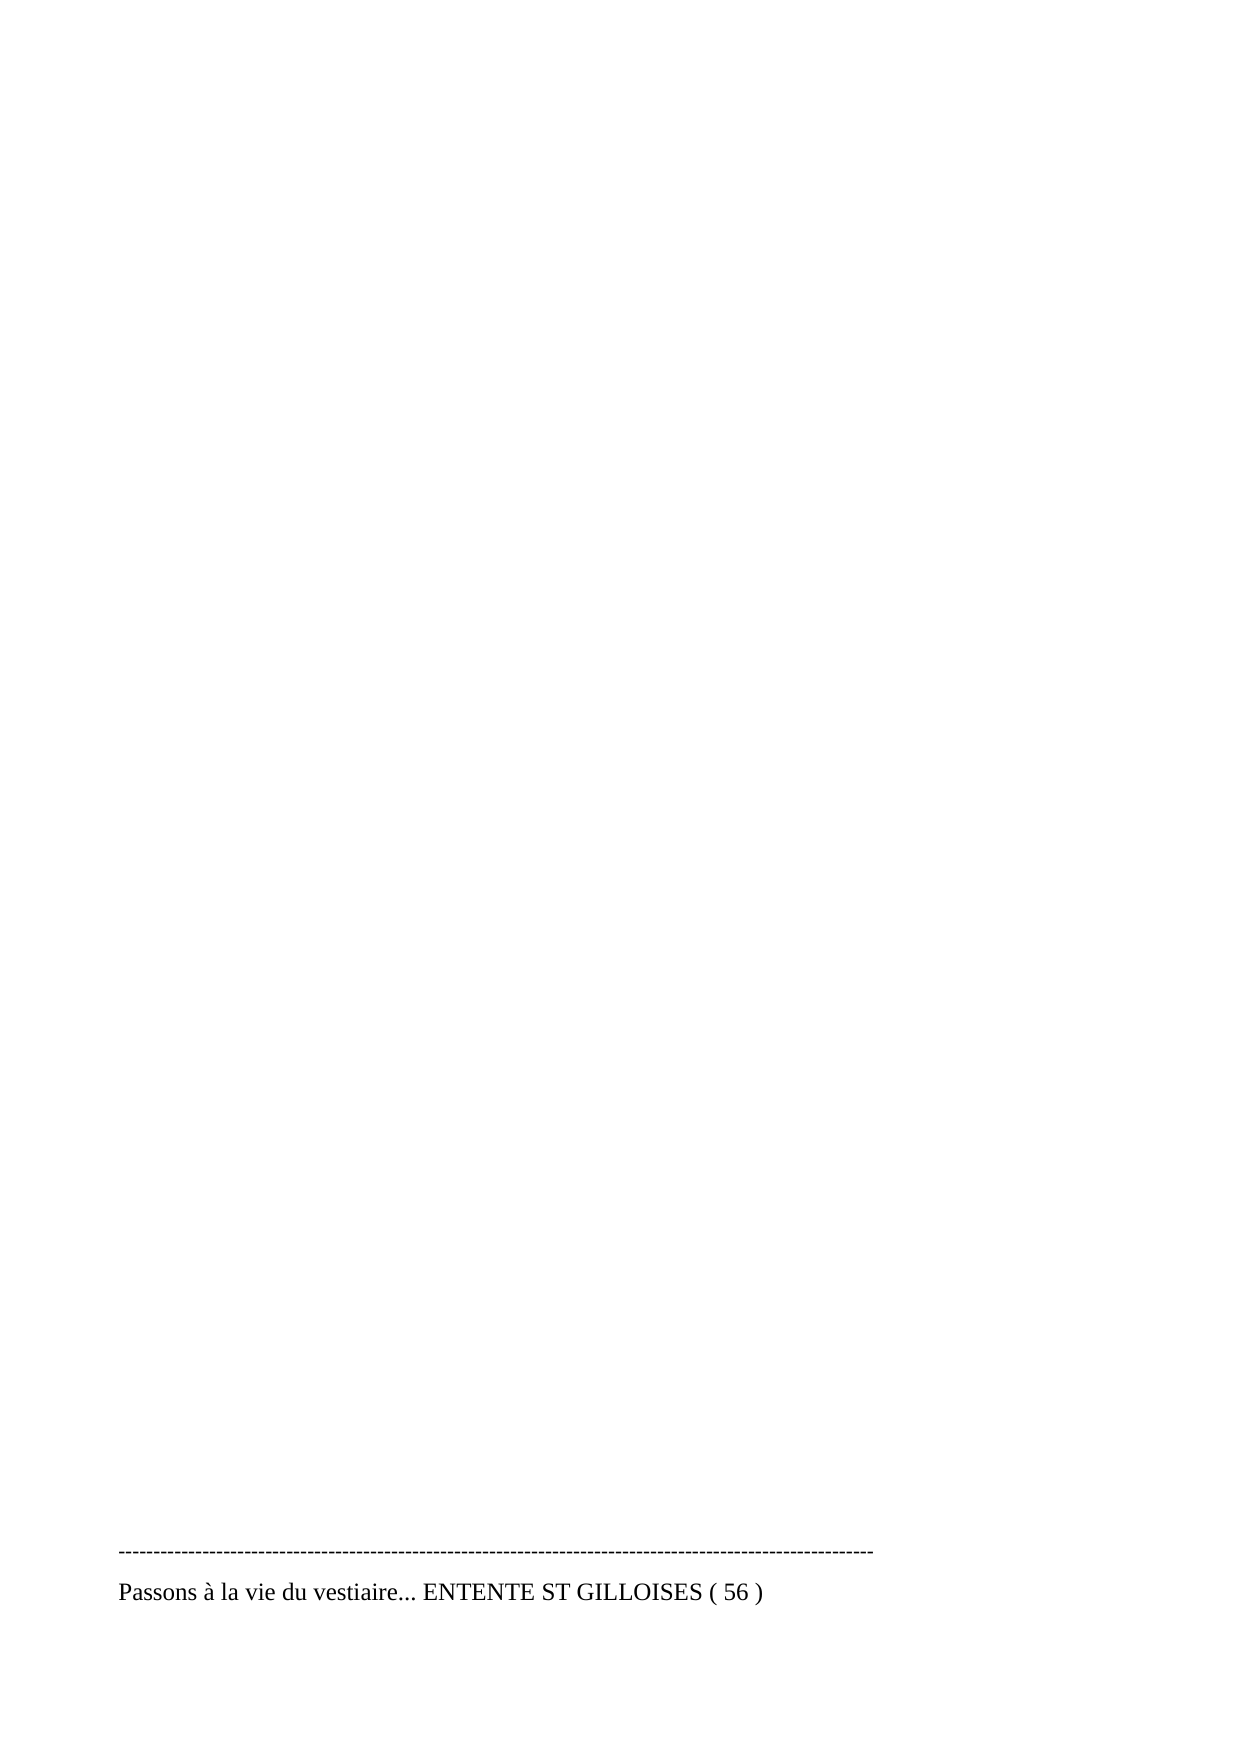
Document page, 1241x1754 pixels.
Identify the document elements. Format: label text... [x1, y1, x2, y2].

text ------------------------------------------------------------------------------------------------------------ [118, 1537, 1122, 1565]
text Passons à la vie du vestiaire... ENTENTE ST GILLOISES ( 56 ) [118, 1577, 1122, 1606]
